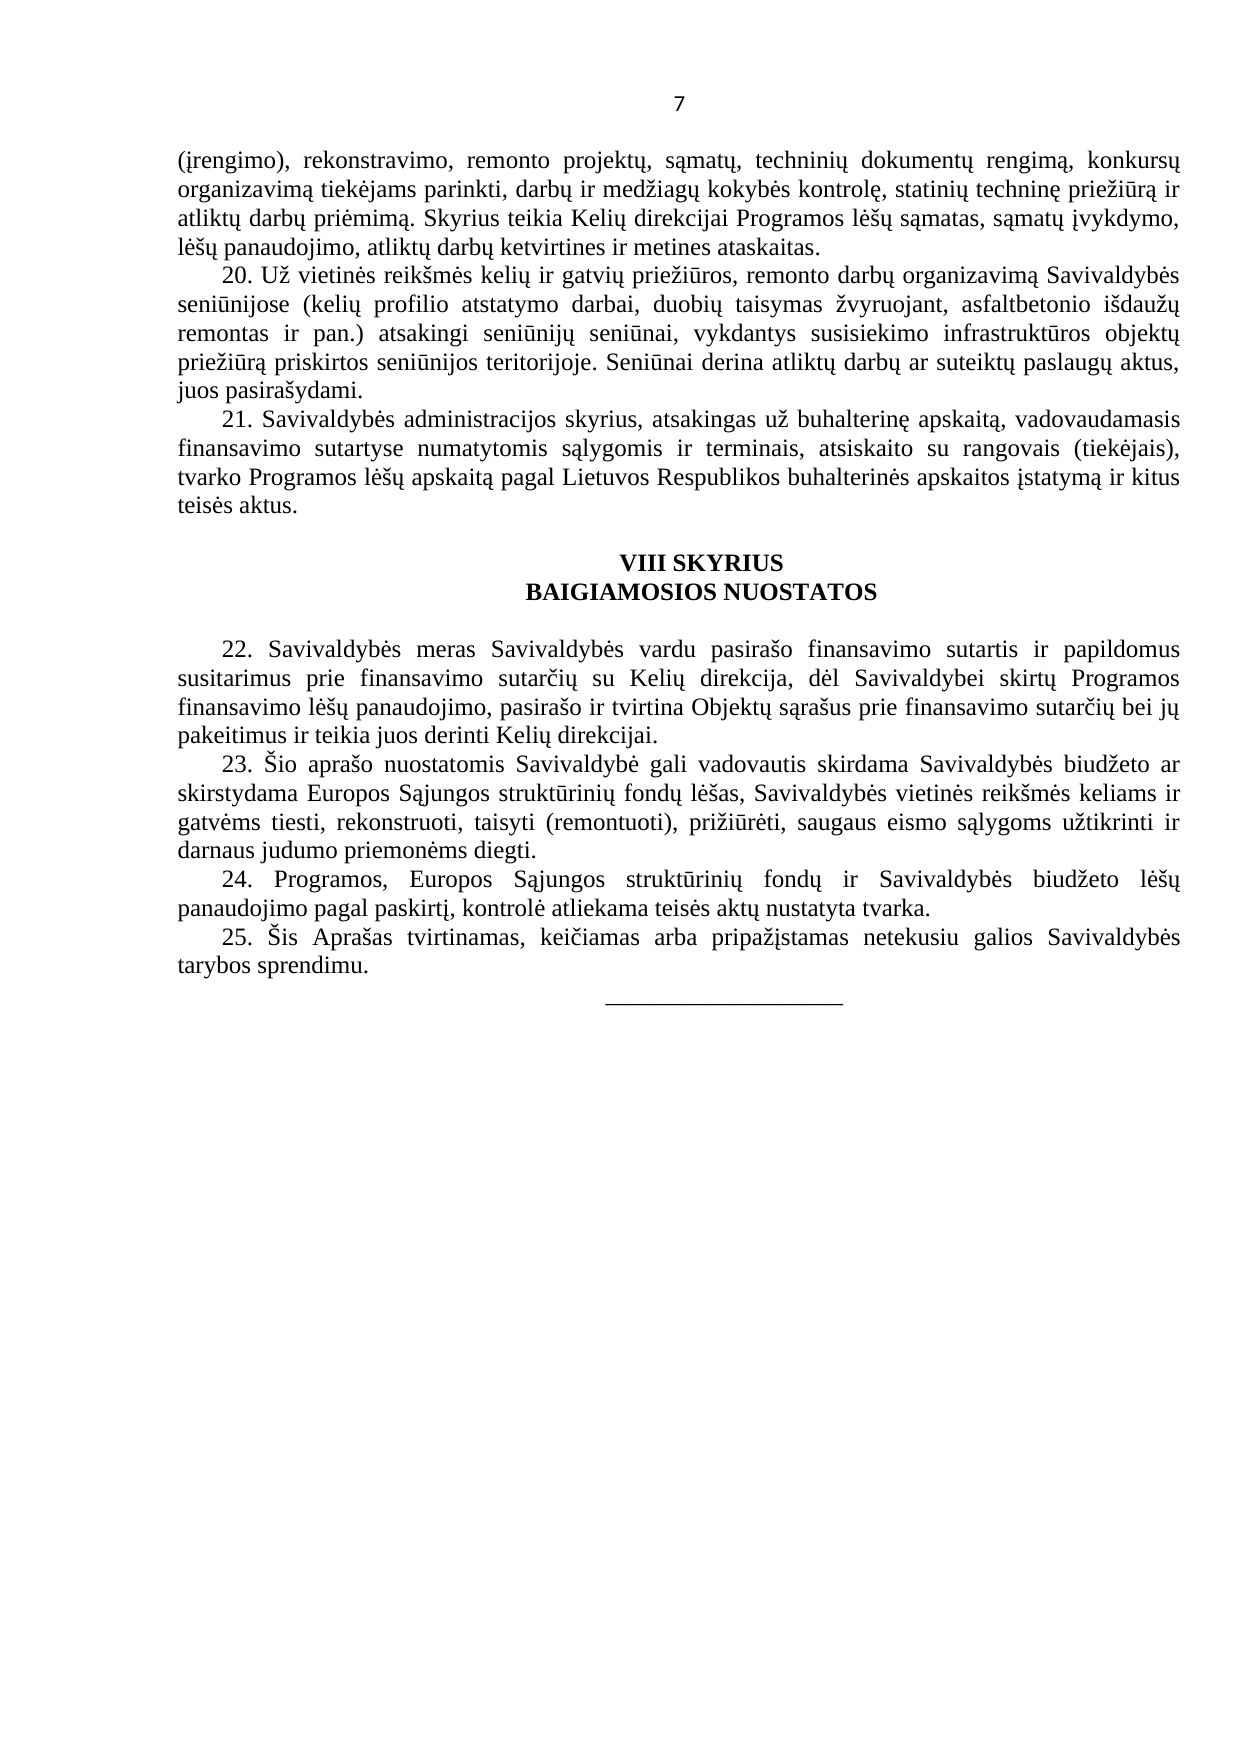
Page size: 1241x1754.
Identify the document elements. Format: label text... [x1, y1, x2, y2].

text 21. Savivaldybės administracijos skyrius, atsakingas už buhalterinę apskaitą, vadovaudamasis finansavimo sutartyse numatytomis sąlygomis ir terminais, atsiskaito su rangovais (tiekėjais), tvarko Programos lėšų apskaitą pagal Lietuvos Respublikos buhalterinės apskaitos įstatymą ir kitus teisės aktus. [177, 404, 1181, 519]
text 20. Už vietinės reikšmės kelių ir gatvių priežiūros, remonto darbų organizavimą Savivaldybės seniūnijose (kelių profilio atstatymo darbai, duobių taisymas žvyruojant, asfaltbetonio išdaužų remontas ir pan.) atsakingi seniūnijų seniūnai, vykdantys susisiekimo infrastruktūros objektų priežiūrą priskirtos seniūnijos teritorijoje. Seniūnai derina atliktų darbų ar suteiktų paslaugų aktus, juos pasirašydami. [177, 260, 1181, 404]
text 22. Savivaldybės meras Savivaldybės vardu pasirašo finansavimo sutartis ir papildomus susitarimus prie finansavimo sutarčių su Kelių direkcija, dėl Savivaldybei skirtų Programos finansavimo lėšų panaudojimo, pasirašo ir tvirtina Objektų sąrašus prie finansavimo sutarčių bei jų pakeitimus ir teikia juos derinti Kelių direkcijai. [177, 634, 1181, 749]
text VIII SKYRIUS [177, 548, 1181, 577]
text 23. Šio aprašo nuostatomis Savivaldybė gali vadovautis skirdama Savivaldybės biudžeto ar skirstydama Europos Sąjungos struktūrinių fondų lėšas, Savivaldybės vietinės reikšmės keliams ir gatvėms tiesti, rekonstruoti, taisyti (remontuoti), prižiūrėti, saugaus eismo sąlygoms užtikrinti ir darnaus judumo priemonėms diegti. [177, 749, 1181, 864]
text (įrengimo), rekonstravimo, remonto projektų, sąmatų, techninių dokumentų rengimą, konkursų organizavimą tiekėjams parinkti, darbų ir medžiagų kokybės kontrolę, statinių techninę priežiūrą ir atliktų darbų priėmimą. Skyrius teikia Kelių direkcijai Programos lėšų sąmatas, sąmatų įvykdymo, lėšų panaudojimo, atliktų darbų ketvirtines ir metines ataskaitas. [177, 145, 1181, 260]
text 25. Šis Aprašas tvirtinamas, keičiamas arba pripažįstamas netekusiu galios Savivaldybės tarybos sprendimu. [177, 922, 1181, 979]
text 24. Programos, Europos Sąjungos struktūrinių fondų ir Savivaldybės biudžeto lėšų panaudojimo pagal paskirtį, kontrolė atliekama teisės aktų nustatyta tvarka. [177, 864, 1181, 922]
text ___________________ [177, 979, 1181, 1008]
text BAIGIAMOSIOS NUOSTATOS [177, 577, 1181, 605]
